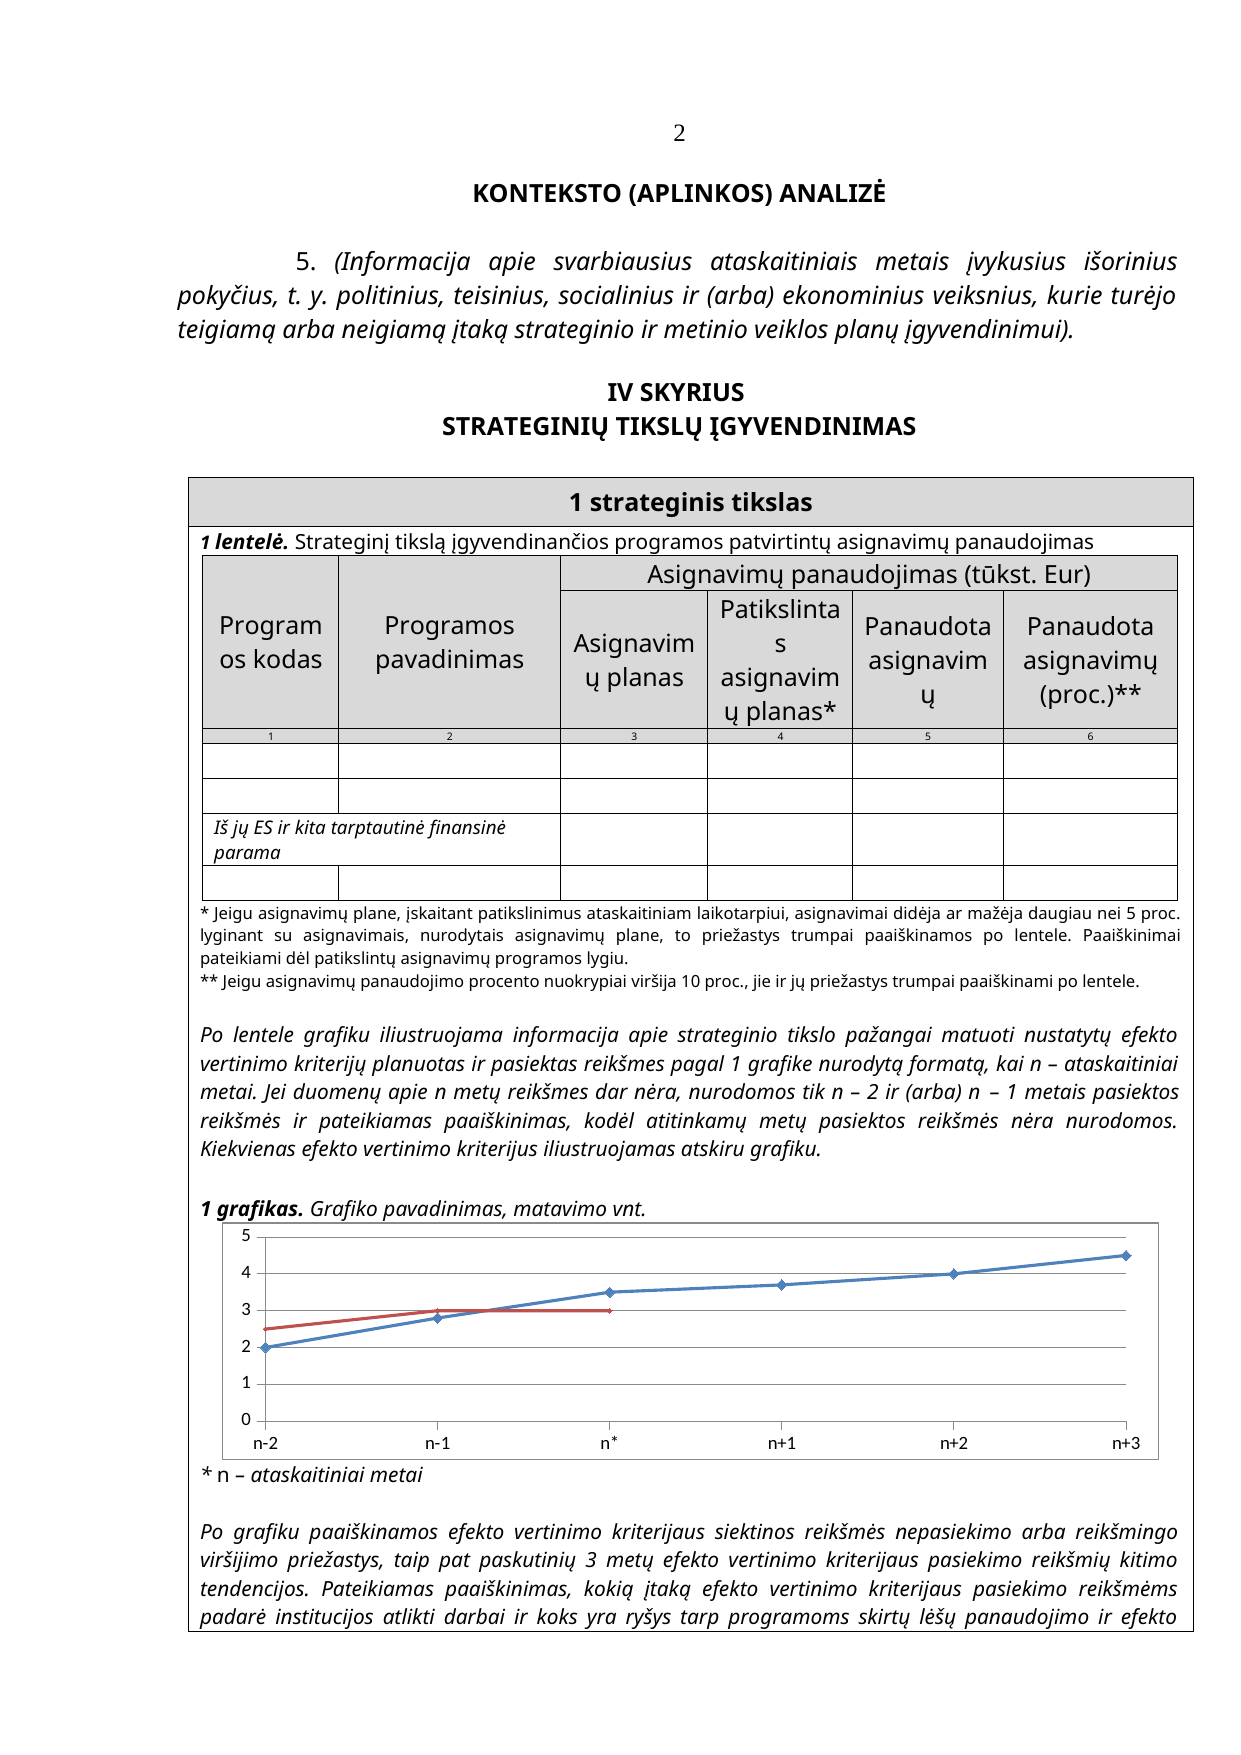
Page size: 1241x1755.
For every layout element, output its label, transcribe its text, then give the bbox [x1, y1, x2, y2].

table_cell [561, 744, 707, 778]
table_cell [1004, 744, 1177, 778]
table_header Programos kodas [203, 556, 338, 728]
table_cell [339, 866, 560, 900]
table_cell Po lentele grafiku iliustruojama informacija apie strateginio tikslo pažangai matuoti nustatytų efekto vertinimo kriterijų planuotas ir pasiektas reikšmes pagal 1 grafike nurodytą formatą, kai n – ataskaitiniai metai. Jei duomenų apie n metų reikšmes dar nėra, nurodomos tik n – 2 ir (arba) n – 1 metais pasiektos reikšmės ir pateikiamas paaiškinimas, kodėl atitinkamų metų pasiektos reikšmės nėra nurodomos. Kiekvienas efekto vertinimo kriterijus iliustruojamas atskiru grafiku. 1 grafikas. Grafiko pavadinimas, matavimo vnt. * n – ataskaitiniai metai Po grafiku paaiškinamos efekto vertinimo kriterijaus siektinos reikšmės nepasiekimo arba reikšmingo viršijimo priežastys, taip pat paskutinių 3 metų efekto vertinimo kriterijaus pasiekimo reikšmių kitimo tendencijos. Pateikiamas paaiškinimas, kokią įtaką efekto vertinimo kriterijaus pasiekimo reikšmėms padarė institucijos atlikti darbai ir koks yra ryšys tarp programoms skirtų lėšų panaudojimo ir efekto [189, 1021, 1193, 1631]
table_cell [708, 744, 852, 778]
text STRATEGINIŲ TIKSLŲ ĮGYVENDINIMAS [177, 409, 1181, 443]
table_cell [561, 814, 707, 865]
text 5. (Informacija apie svarbiausius ataskaitiniais metais įvykusius išorinius pokyčius, t. y. politinius, teisinius, socialinius ir (arba) ekonominius veiksnius, kurie turėjo teigiamą arba neigiamą įtaką strateginio ir metinio veiklos planų įgyvendinimui). [177, 244, 1181, 346]
table_cell [1004, 779, 1177, 813]
text KONTEKSTO (APLINKOS) ANALIZĖ [177, 176, 1181, 210]
table_cell 4 [708, 729, 852, 743]
table_cell [561, 866, 707, 900]
table_cell [203, 744, 338, 778]
table_cell 5 [853, 729, 1003, 743]
table_cell [339, 744, 560, 778]
table_cell [853, 744, 1003, 778]
table_cell Panaudota asignavimų [853, 591, 1003, 728]
table_cell [203, 779, 338, 813]
text IV SKYRIUS [177, 375, 1181, 409]
table_cell [708, 814, 852, 865]
table_cell 2 [339, 729, 560, 743]
table_cell Patikslintas asignavimų planas* [708, 591, 852, 728]
table_cell [561, 779, 707, 813]
table_cell [708, 866, 852, 900]
table_cell [853, 866, 1003, 900]
table_cell [1004, 814, 1177, 865]
table_cell [339, 779, 560, 813]
table_cell [853, 814, 1003, 865]
table_cell Panaudota asignavimų (proc.)** [1004, 591, 1177, 728]
table_cell 6 [1004, 729, 1177, 743]
table_cell [853, 779, 1003, 813]
table_header 1 strateginis tikslas [189, 478, 1193, 526]
table_header Programos pavadinimas [339, 556, 560, 728]
table_cell 1 lentelė. Strateginį tikslą įgyvendinančios programos patvirtintų asignavimų panaudojimas * Jeigu asignavimų plane, įskaitant patikslinimus ataskaitiniam laikotarpiui, asignavimai didėja ar mažėja daugiau nei 5 proc. lyginant su asignavimais, nurodytais asignavimų plane, to priežastys trumpai paaiškinamos po lentele. Paaiškinimai pateikiami dėl patikslintų asignavimų programos lygiu. ** Jeigu asignavimų panaudojimo procento nuokrypiai viršija 10 proc., jie ir jų priežastys trumpai paaiškinami po lentele. [189, 527, 1193, 1021]
table_header Asignavimų panaudojimas (tūkst. Eur) [561, 556, 1177, 590]
table_cell 1 [203, 729, 338, 743]
table_cell [1004, 866, 1177, 900]
table_cell Asignavimų planas [561, 591, 707, 728]
table_cell 3 [561, 729, 707, 743]
table_cell [708, 779, 852, 813]
table_cell [203, 866, 338, 900]
table_cell Iš jų ES ir kita tarptautinė finansinė parama [203, 814, 560, 865]
